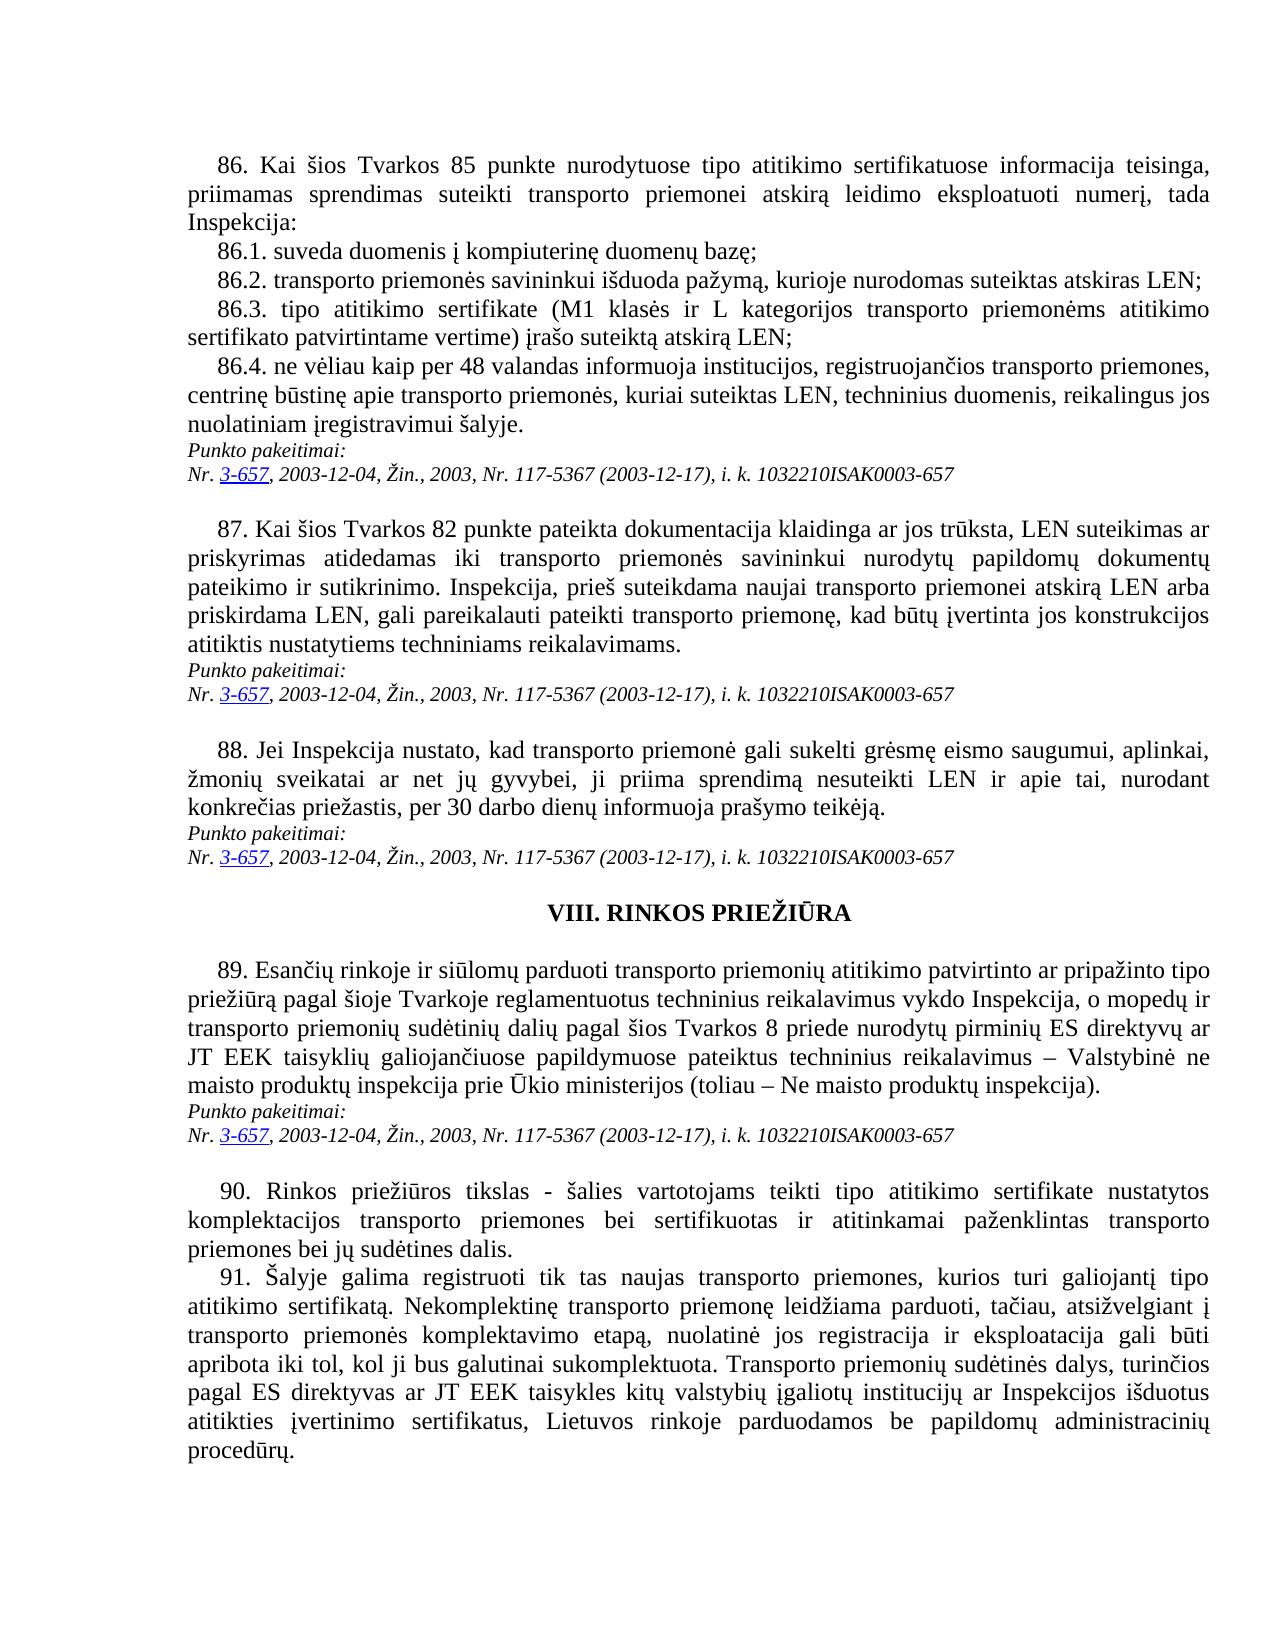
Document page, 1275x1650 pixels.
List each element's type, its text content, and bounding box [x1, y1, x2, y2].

text 86.4. ne vėliau kaip per 48 valandas informuoja institucijos, registruojančios transporto priemones, centrinę būstinę apie transporto priemonės, kuriai suteiktas LEN, techninius duomenis, reikalingus jos nuolatiniam įregistravimui šalyje. [187, 351, 1211, 437]
text 86.1. suveda duomenis į kompiuterinę duomenų bazę; [187, 236, 1211, 265]
text 87. Kai šios Tvarkos 82 punkte pateikta dokumentacija klaidinga ar jos trūksta, LEN suteikimas ar priskyrimas atidedamas iki transporto priemonės savininkui nurodytų papildomų dokumentų pateikimo ir sutikrinimo. Inspekcija, prieš suteikdama naujai transporto priemonei atskirą LEN arba priskirdama LEN, gali pareikalauti pateikti transporto priemonę, kad būtų įvertinta jos konstrukcijos atitiktis nustatytiems techniniams reikalavimams. [187, 514, 1211, 658]
text Punkto pakeitimai: [187, 658, 1211, 682]
text Punkto pakeitimai: [187, 821, 1211, 845]
text 91. Šalyje galima registruoti tik tas naujas transporto priemones, kurios turi galiojantį tipo atitikimo sertifikatą. Nekomplektinę transporto priemonę leidžiama parduoti, tačiau, atsižvelgiant į transporto priemonės komplektavimo etapą, nuolatinė jos registracija ir eksploatacija gali būti apribota iki tol, kol ji bus galutinai sukomplektuota. Transporto priemonių sudėtinės dalys, turinčios pagal ES direktyvas ar JT EEK taisykles kitų valstybių įgaliotų institucijų ar Inspekcijos išduotus atitikties įvertinimo sertifikatus, Lietuvos rinkoje parduodamos be papildomų administracinių procedūrų. [187, 1262, 1211, 1464]
text 86.3. tipo atitikimo sertifikate (M1 klasės ir L kategorijos transporto priemonėms atitikimo sertifikato patvirtintame vertime) įrašo suteiktą atskirą LEN; [187, 294, 1211, 351]
text 90. Rinkos priežiūros tikslas - šalies vartotojams teikti tipo atitikimo sertifikate nustatytos komplektacijos transporto priemones bei sertifikuotas ir atitinkamai paženklintas transporto priemones bei jų sudėtines dalis. [187, 1176, 1211, 1262]
text Punkto pakeitimai: [187, 437, 1211, 462]
text Punkto pakeitimai: [187, 1099, 1211, 1123]
text Nr. 3-657, 2003-12-04, Žin., 2003, Nr. 117-5367 (2003-12-17), i. k. 1032210ISAK0003-657 [187, 682, 1211, 706]
text 86. Kai šios Tvarkos 85 punkte nurodytuose tipo atitikimo sertifikatuose informacija teisinga, priimamas sprendimas suteikti transporto priemonei atskirą leidimo eksploatuoti numerį, tada Inspekcija: [187, 150, 1211, 236]
text 86.2. transporto priemonės savininkui išduoda pažymą, kurioje nurodomas suteiktas atskiras LEN; [187, 265, 1211, 294]
text VIII. RINKOS PRIEŽIŪRA [187, 898, 1211, 927]
text 88. Jei Inspekcija nustato, kad transporto priemonė gali sukelti grėsmę eismo saugumui, aplinkai, žmonių sveikatai ar net jų gyvybei, ji priima sprendimą nesuteikti LEN ir apie tai, nurodant konkrečias priežastis, per 30 darbo dienų informuoja prašymo teikėją. [187, 735, 1211, 821]
text Nr. 3-657, 2003-12-04, Žin., 2003, Nr. 117-5367 (2003-12-17), i. k. 1032210ISAK0003-657 [187, 1123, 1211, 1147]
text 89. Esančių rinkoje ir siūlomų parduoti transporto priemonių atitikimo patvirtinto ar pripažinto tipo priežiūrą pagal šioje Tvarkoje reglamentuotus techninius reikalavimus vykdo Inspekcija, o mopedų ir transporto priemonių sudėtinių dalių pagal šios Tvarkos 8 priede nurodytų pirminių ES direktyvų ar JT EEK taisyklių galiojančiuose papildymuose pateiktus techninius reikalavimus – Valstybinė ne maisto produktų inspekcija prie Ūkio ministerijos (toliau – Ne maisto produktų inspekcija). [187, 956, 1211, 1099]
text Nr. 3-657, 2003-12-04, Žin., 2003, Nr. 117-5367 (2003-12-17), i. k. 1032210ISAK0003-657 [187, 462, 1211, 486]
text Nr. 3-657, 2003-12-04, Žin., 2003, Nr. 117-5367 (2003-12-17), i. k. 1032210ISAK0003-657 [187, 845, 1211, 869]
